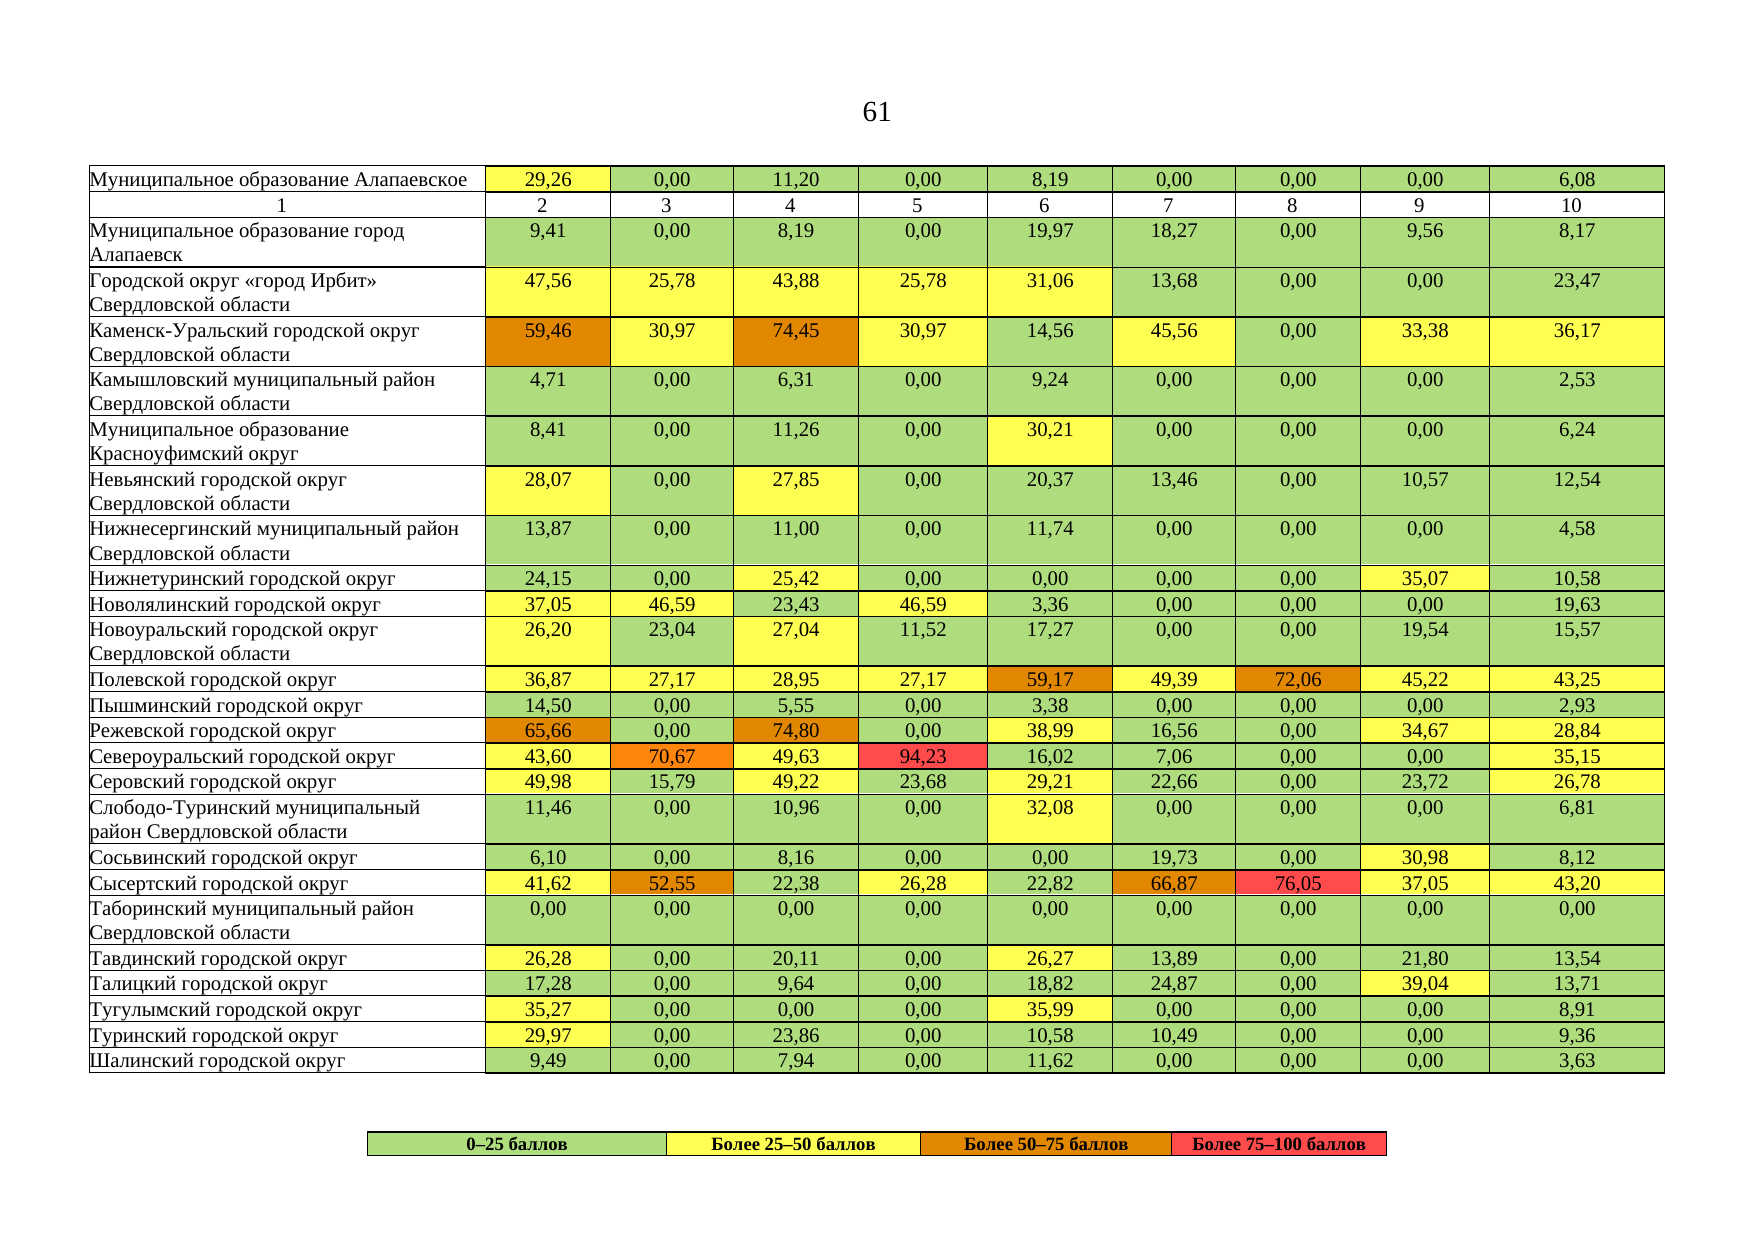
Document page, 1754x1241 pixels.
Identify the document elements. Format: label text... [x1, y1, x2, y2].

table_cell 20,37 [988, 467, 1112, 515]
table_cell 26,28 [859, 871, 987, 894]
table_cell 74,80 [734, 718, 858, 742]
table_cell 0,00 [1361, 167, 1489, 191]
table_cell 28,95 [734, 667, 858, 691]
table_cell 20,11 [734, 946, 858, 970]
table_cell 0,00 [1236, 971, 1360, 995]
table_cell 7 [1113, 193, 1235, 217]
table_cell 0,00 [1236, 318, 1360, 366]
table_cell 32,08 [988, 795, 1112, 843]
table_cell 8,91 [1490, 997, 1664, 1021]
table_cell 0,00 [1361, 1048, 1489, 1072]
table_cell 19,97 [988, 218, 1112, 266]
table_cell 6,31 [734, 367, 858, 415]
table_cell 7,94 [734, 1048, 858, 1072]
table_cell 0,00 [859, 718, 987, 742]
table_cell Нижнесергинский муниципальный район Свердловской области [90, 516, 485, 564]
table_cell 0,00 [859, 417, 987, 465]
table_cell 59,46 [486, 318, 610, 366]
table_cell 19,54 [1361, 617, 1489, 665]
table_cell 0,00 [859, 367, 987, 415]
table_cell 46,59 [859, 592, 987, 616]
table_cell 7,06 [1113, 744, 1235, 768]
table_cell 11,52 [859, 617, 987, 665]
table_cell 23,68 [859, 770, 987, 793]
table_cell 24,87 [1113, 971, 1235, 995]
table_cell 0,00 [611, 566, 733, 590]
table_cell 10 [1490, 193, 1664, 217]
table_cell 26,20 [486, 617, 610, 665]
table_cell 35,99 [988, 997, 1112, 1021]
table_cell 41,62 [486, 871, 610, 894]
table_cell 45,56 [1113, 318, 1235, 366]
table_cell 0,00 [1236, 566, 1360, 590]
table_cell 0,00 [1236, 218, 1360, 266]
table_cell 8,19 [734, 218, 858, 266]
table_cell 28,07 [486, 467, 610, 515]
table_cell 0,00 [734, 997, 858, 1021]
table_cell 27,17 [859, 667, 987, 691]
table_cell 49,63 [734, 744, 858, 768]
table_cell 0,00 [1236, 417, 1360, 465]
table_cell 0,00 [1361, 693, 1489, 717]
table_header Более 75–100 баллов [1172, 1133, 1386, 1155]
table_cell 0,00 [1113, 592, 1235, 616]
table_cell 0,00 [859, 997, 987, 1021]
table_cell 0,00 [1236, 770, 1360, 793]
table_cell 28,84 [1490, 718, 1664, 742]
table_cell 0,00 [611, 1048, 733, 1072]
table_cell 0,00 [988, 896, 1112, 944]
table_cell 19,63 [1490, 592, 1664, 616]
table_cell 26,27 [988, 946, 1112, 970]
table_cell 43,25 [1490, 667, 1664, 691]
table_cell 0,00 [1113, 516, 1235, 564]
table_cell 0,00 [859, 516, 987, 564]
table_header 0–25 баллов [368, 1133, 666, 1155]
table_cell 16,02 [988, 744, 1112, 768]
table_cell 23,86 [734, 1023, 858, 1047]
table_cell 43,20 [1490, 871, 1664, 894]
table_cell 23,47 [1490, 268, 1664, 316]
table_cell Нижнетуринский городской округ [90, 566, 485, 590]
table_cell 65,66 [486, 718, 610, 742]
table_cell 31,06 [988, 268, 1112, 316]
table_cell 0,00 [1361, 997, 1489, 1021]
table_cell 15,79 [611, 770, 733, 793]
table_cell 25,42 [734, 566, 858, 590]
table_cell Режевской городской округ [90, 718, 485, 742]
table_cell 25,78 [611, 268, 733, 316]
table_cell 0,00 [1236, 367, 1360, 415]
table_cell 3,36 [988, 592, 1112, 616]
table_cell 27,17 [611, 667, 733, 691]
table_cell 0,00 [734, 896, 858, 944]
table_cell 0,00 [1236, 896, 1360, 944]
table_cell Полевской городской округ [90, 666, 485, 691]
table_cell 0,00 [1361, 367, 1489, 415]
table_cell 2,53 [1490, 367, 1664, 415]
table_cell 0,00 [859, 218, 987, 266]
table_cell 9 [1361, 193, 1489, 217]
table_cell 9,49 [486, 1048, 610, 1072]
table_cell 0,00 [1236, 1048, 1360, 1072]
table_cell 30,97 [859, 318, 987, 366]
table_cell 13,89 [1113, 946, 1235, 970]
table_cell 10,58 [988, 1023, 1112, 1047]
table_cell 8,17 [1490, 218, 1664, 266]
table_cell 5 [859, 193, 987, 217]
table_cell 8,41 [486, 417, 610, 465]
table_cell 27,04 [734, 617, 858, 665]
table_cell 0,00 [1236, 718, 1360, 742]
table_cell 0,00 [1113, 896, 1235, 944]
table_cell 16,56 [1113, 718, 1235, 742]
table_cell 0,00 [611, 971, 733, 995]
table_cell 0,00 [859, 167, 987, 191]
table_cell 30,97 [611, 318, 733, 366]
table_cell 0,00 [611, 845, 733, 869]
table_cell 3,38 [988, 693, 1112, 717]
table_cell 3 [611, 193, 733, 217]
table_cell 9,64 [734, 971, 858, 995]
table_cell 11,26 [734, 417, 858, 465]
table_cell 22,38 [734, 871, 858, 894]
table_cell 4,71 [486, 367, 610, 415]
table_cell 0,00 [859, 845, 987, 869]
table_cell 0,00 [1113, 795, 1235, 843]
table_cell 0,00 [859, 1048, 987, 1072]
table_cell 0,00 [859, 566, 987, 590]
table_cell 17,27 [988, 617, 1112, 665]
table_cell Талицкий городской округ [90, 971, 485, 995]
table_cell 27,85 [734, 467, 858, 515]
table_cell 35,27 [486, 997, 610, 1021]
table_cell 8 [1236, 193, 1360, 217]
table_cell 0,00 [611, 1023, 733, 1047]
table_cell 34,67 [1361, 718, 1489, 742]
table_cell 6,24 [1490, 417, 1664, 465]
table_cell 18,82 [988, 971, 1112, 995]
table_cell Невьянский городской округ Свердловской области [90, 466, 485, 515]
table_cell 0,00 [611, 467, 733, 515]
table_cell 0,00 [611, 795, 733, 843]
table_cell 37,05 [486, 592, 610, 616]
table_cell Туринский городской округ [90, 1022, 485, 1047]
table_cell 47,56 [486, 268, 610, 316]
table_cell 0,00 [1361, 417, 1489, 465]
table_cell 0,00 [1361, 268, 1489, 316]
table_cell Тавдинский городской округ [90, 945, 485, 970]
table_cell 49,22 [734, 770, 858, 793]
table_cell Камышловский муниципальный район Свердловской области [90, 367, 485, 415]
table_cell Пышминский городской округ [90, 692, 485, 717]
table_cell 0,00 [1236, 467, 1360, 515]
table_cell 45,22 [1361, 667, 1489, 691]
table_cell 25,78 [859, 268, 987, 316]
table_cell 0,00 [611, 167, 733, 191]
table_cell 0,00 [486, 896, 610, 944]
table_cell 0,00 [1236, 167, 1360, 191]
table_cell 0,00 [611, 367, 733, 415]
table_cell 0,00 [1113, 693, 1235, 717]
table_cell 0,00 [611, 516, 733, 564]
table_cell 6,81 [1490, 795, 1664, 843]
table_cell Североуральский городской округ [90, 743, 485, 768]
table_cell 0,00 [859, 795, 987, 843]
table_cell Новоуральский городской округ Свердловской области [90, 617, 485, 665]
table_cell 0,00 [611, 946, 733, 970]
table_cell 35,15 [1490, 744, 1664, 768]
table_cell 11,62 [988, 1048, 1112, 1072]
table_cell 0,00 [1361, 592, 1489, 616]
table_cell 0,00 [988, 845, 1112, 869]
table_cell 0,00 [859, 1023, 987, 1047]
table_cell 11,20 [734, 167, 858, 191]
table_cell 46,59 [611, 592, 733, 616]
table_cell 1 [90, 192, 485, 217]
table_cell 74,45 [734, 318, 858, 366]
table_cell 0,00 [1236, 268, 1360, 316]
table_cell Шалинский городской округ [90, 1048, 485, 1072]
table_cell 10,49 [1113, 1023, 1235, 1047]
table_cell 0,00 [1236, 845, 1360, 869]
table_cell 52,55 [611, 871, 733, 894]
table_cell 11,00 [734, 516, 858, 564]
table_cell 30,98 [1361, 845, 1489, 869]
table_cell 59,17 [988, 667, 1112, 691]
table_cell 23,04 [611, 617, 733, 665]
table_cell 14,56 [988, 318, 1112, 366]
table_cell 9,41 [486, 218, 610, 266]
table_cell 0,00 [1113, 167, 1235, 191]
table_cell 66,87 [1113, 871, 1235, 894]
table_cell 30,21 [988, 417, 1112, 465]
table_cell 0,00 [1361, 744, 1489, 768]
table_cell 23,43 [734, 592, 858, 616]
table_cell 8,16 [734, 845, 858, 869]
table_cell 0,00 [1113, 1048, 1235, 1072]
table_cell 26,28 [486, 946, 610, 970]
table_cell 3,63 [1490, 1048, 1664, 1072]
table_cell 0,00 [859, 971, 987, 995]
table_cell 14,50 [486, 693, 610, 717]
table_cell 0,00 [859, 467, 987, 515]
table_cell 21,80 [1361, 946, 1489, 970]
table_cell 8,12 [1490, 845, 1664, 869]
table_cell 19,73 [1113, 845, 1235, 869]
table_cell 0,00 [611, 693, 733, 717]
table_cell 0,00 [1236, 1023, 1360, 1047]
table_cell 22,66 [1113, 770, 1235, 793]
table_cell 0,00 [1361, 1023, 1489, 1047]
table_header Более 25–50 баллов [667, 1133, 920, 1155]
table_cell 0,00 [1490, 896, 1664, 944]
table_cell 36,17 [1490, 318, 1664, 366]
table_cell 0,00 [611, 218, 733, 266]
table_cell 10,57 [1361, 467, 1489, 515]
table_cell 0,00 [1113, 617, 1235, 665]
table_cell 0,00 [1236, 592, 1360, 616]
table_cell 12,54 [1490, 467, 1664, 515]
table_cell 0,00 [859, 946, 987, 970]
table_cell 6,10 [486, 845, 610, 869]
table_cell 11,74 [988, 516, 1112, 564]
table_cell 49,98 [486, 770, 610, 793]
table_cell 23,72 [1361, 770, 1489, 793]
table_cell 43,88 [734, 268, 858, 316]
table_cell 70,67 [611, 744, 733, 768]
table_cell 0,00 [1236, 795, 1360, 843]
table_cell Каменск-Уральский городской округ Свердловской области [90, 317, 485, 366]
table_cell 2 [486, 193, 610, 217]
table_cell 0,00 [1361, 795, 1489, 843]
table_cell 0,00 [988, 566, 1112, 590]
table_cell Городской округ «город Ирбит» Свердловской области [90, 268, 485, 316]
table_cell 15,57 [1490, 617, 1664, 665]
table_cell 13,46 [1113, 467, 1235, 515]
table_cell 33,38 [1361, 318, 1489, 366]
table_cell 0,00 [1113, 417, 1235, 465]
table_cell Сосьвинский городской округ [90, 844, 485, 869]
table_cell 94,23 [859, 744, 987, 768]
table_cell 6 [988, 193, 1112, 217]
table_cell 0,00 [1113, 997, 1235, 1021]
table_cell 0,00 [611, 896, 733, 944]
table_cell Серовский городской округ [90, 769, 485, 793]
table_cell 0,00 [611, 997, 733, 1021]
table_cell 13,71 [1490, 971, 1664, 995]
table_cell 17,28 [486, 971, 610, 995]
table_cell 9,36 [1490, 1023, 1664, 1047]
table_cell 10,58 [1490, 566, 1664, 590]
table_cell 36,87 [486, 667, 610, 691]
table_cell 0,00 [859, 693, 987, 717]
table_cell 29,21 [988, 770, 1112, 793]
table_cell 6,08 [1490, 167, 1664, 191]
table_cell 72,06 [1236, 667, 1360, 691]
table_cell 0,00 [611, 718, 733, 742]
table_cell 8,19 [988, 167, 1112, 191]
table_cell 0,00 [611, 417, 733, 465]
table_cell 35,07 [1361, 566, 1489, 590]
table_cell 13,54 [1490, 946, 1664, 970]
table_cell Тугулымский городской округ [90, 996, 485, 1021]
table_cell 39,04 [1361, 971, 1489, 995]
table_cell Муниципальное образование Алапаевское [90, 166, 485, 191]
table_cell Таборинский муниципальный район Свердловской области [90, 896, 485, 944]
table_cell 0,00 [1236, 516, 1360, 564]
table_cell Новолялинский городской округ [90, 591, 485, 616]
table_cell 43,60 [486, 744, 610, 768]
table_cell 0,00 [1361, 896, 1489, 944]
table_cell 0,00 [859, 896, 987, 944]
table_cell 76,05 [1236, 871, 1360, 894]
table_cell Муниципальное образование Красноуфимский округ [90, 416, 485, 465]
table_cell 24,15 [486, 566, 610, 590]
table_cell 37,05 [1361, 871, 1489, 894]
table_cell 49,39 [1113, 667, 1235, 691]
table_cell 0,00 [1113, 566, 1235, 590]
table_cell 0,00 [1236, 997, 1360, 1021]
table_cell 0,00 [1236, 946, 1360, 970]
table_cell 0,00 [1236, 744, 1360, 768]
table_cell 9,56 [1361, 218, 1489, 266]
table_cell 0,00 [1113, 367, 1235, 415]
table_cell 0,00 [1361, 516, 1489, 564]
table_cell 0,00 [1236, 693, 1360, 717]
table_cell 22,82 [988, 871, 1112, 894]
table_cell 4,58 [1490, 516, 1664, 564]
table_cell 10,96 [734, 795, 858, 843]
table_cell Слободо-Туринский муниципальный район Свердловской области [90, 795, 485, 843]
table_cell 9,24 [988, 367, 1112, 415]
table_cell 26,78 [1490, 770, 1664, 793]
table_cell Сысертский городской округ [90, 870, 485, 894]
table_cell 13,68 [1113, 268, 1235, 316]
table_cell 11,46 [486, 795, 610, 843]
table_cell 5,55 [734, 693, 858, 717]
table_cell 29,26 [486, 167, 610, 191]
table_cell 0,00 [1236, 617, 1360, 665]
table_cell 2,93 [1490, 693, 1664, 717]
table_cell 13,87 [486, 516, 610, 564]
table_header Более 50–75 баллов [921, 1133, 1171, 1155]
table_cell 18,27 [1113, 218, 1235, 266]
table_cell Муниципальное образование город Алапаевск [90, 218, 485, 266]
table_cell 38,99 [988, 718, 1112, 742]
table_cell 4 [734, 193, 858, 217]
table_cell 29,97 [486, 1023, 610, 1047]
